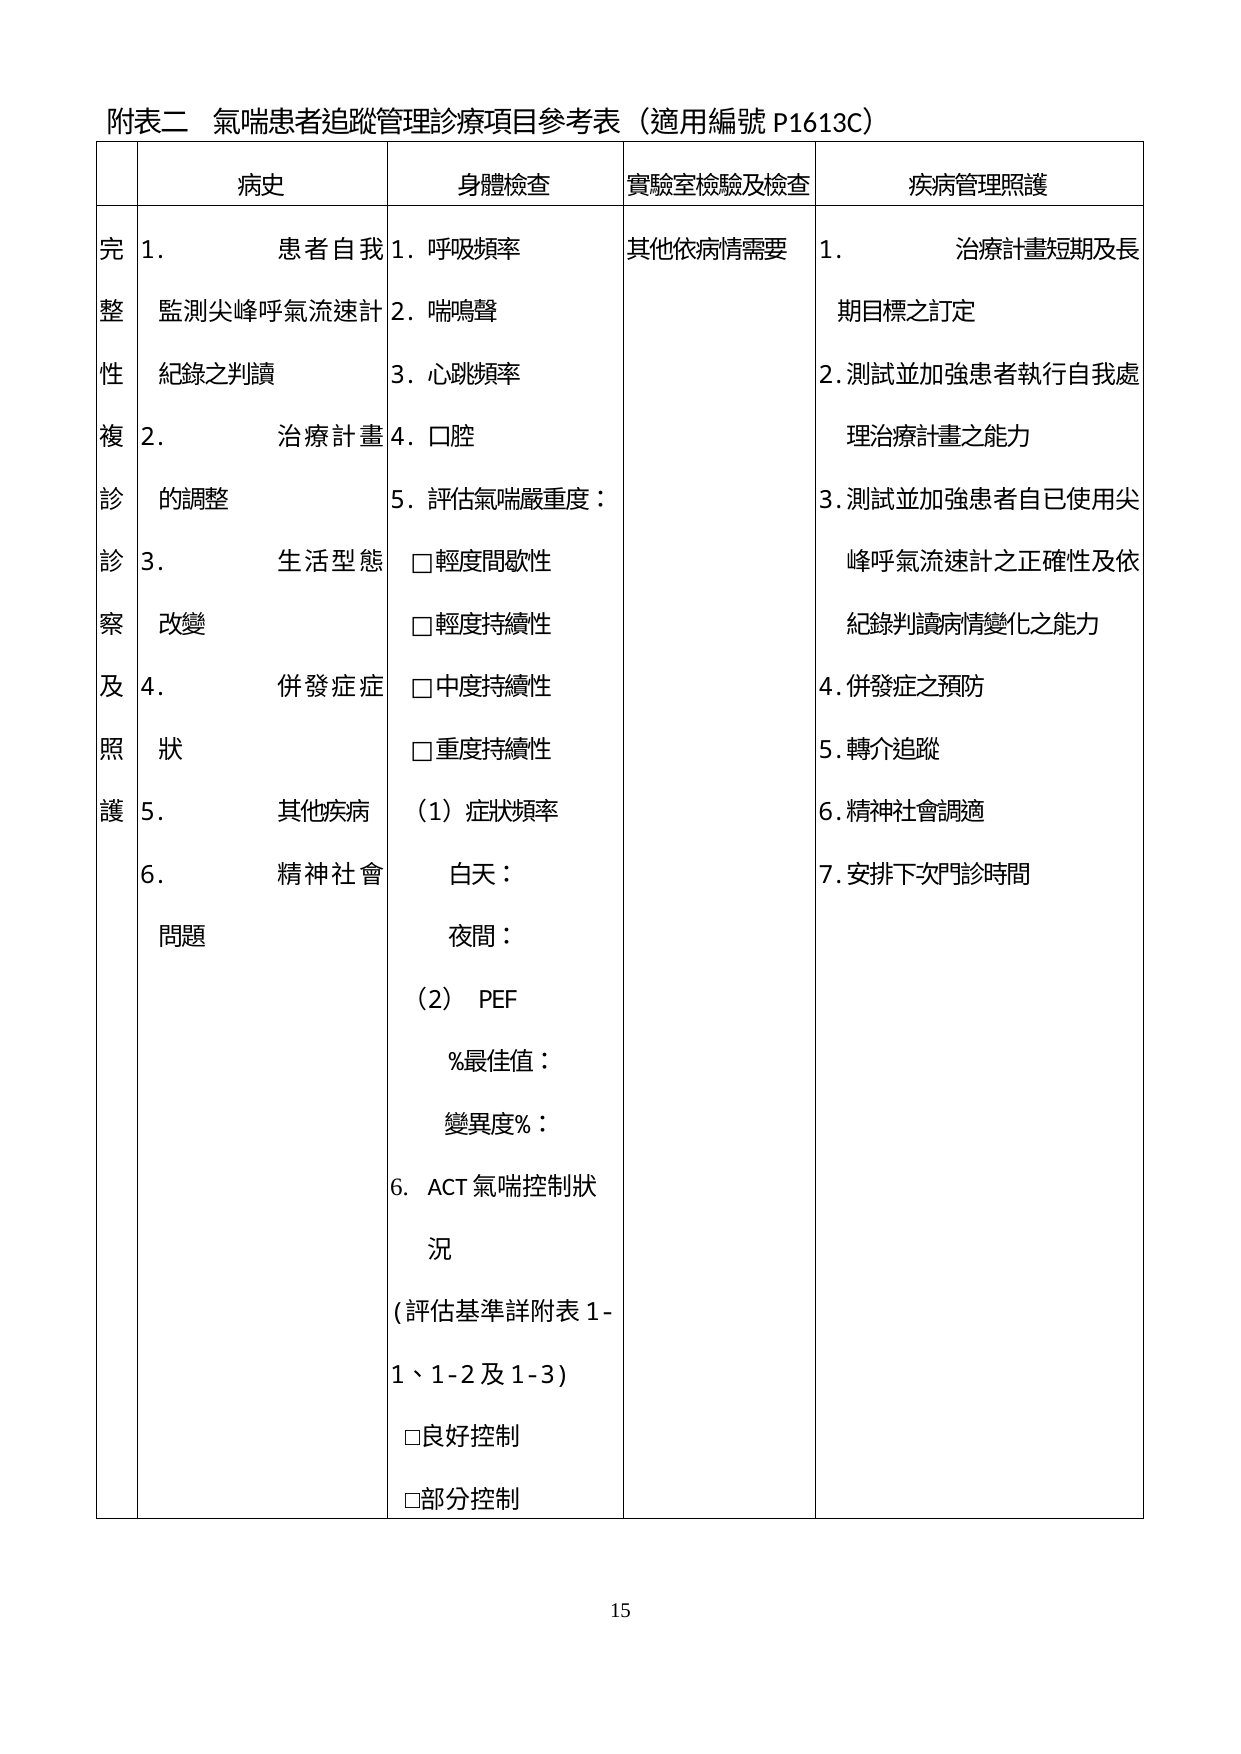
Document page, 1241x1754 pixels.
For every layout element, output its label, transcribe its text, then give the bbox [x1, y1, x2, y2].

table_cell 其他依病情需要 [624, 206, 815, 1518]
table_cell 治療計畫短期及長期目標之訂定 測試並加強患者執行自我處理治療計畫之能力 測試並加強患者自已使用尖峰呼氣流速計之正確性及依紀錄判讀病情變化之能力 併發症之預防 轉介追蹤 精神社會調適 安排下次門診時間 [816, 206, 1143, 1518]
table_cell 患者自我監測尖峰呼氣流速計紀錄之判讀 治療計畫的調整 生活型態改變 併發症症狀 其他疾病 精神社會問題 [138, 206, 387, 1518]
table_header 病史 [138, 142, 387, 204]
table_header 疾病管理照護 [816, 142, 1143, 204]
table_header 實驗室檢驗及檢查 [624, 142, 815, 204]
table_cell 完 整 性 複 診診察及照護 [97, 206, 137, 1518]
table_cell 呼吸頻率 喘鳴聲 心跳頻率 口腔 評估氣喘嚴重度： 輕度間歇性 輕度持續性 中度持續性 重度持續性 （1）症狀頻率 白天： 夜間： （2） PEF %最佳值： 變異度%： ACT氣喘控制狀況 (評估基準詳附表1-1、1-2及1-3) □良好控制 □部分控制 □未獲控制 [388, 206, 623, 1518]
table_header [97, 142, 137, 204]
text 附表二 氣喘患者追蹤管理診療項目參考表（適用編號P1613C） [106, 78, 1134, 141]
table_header 身體檢查 [388, 142, 623, 204]
